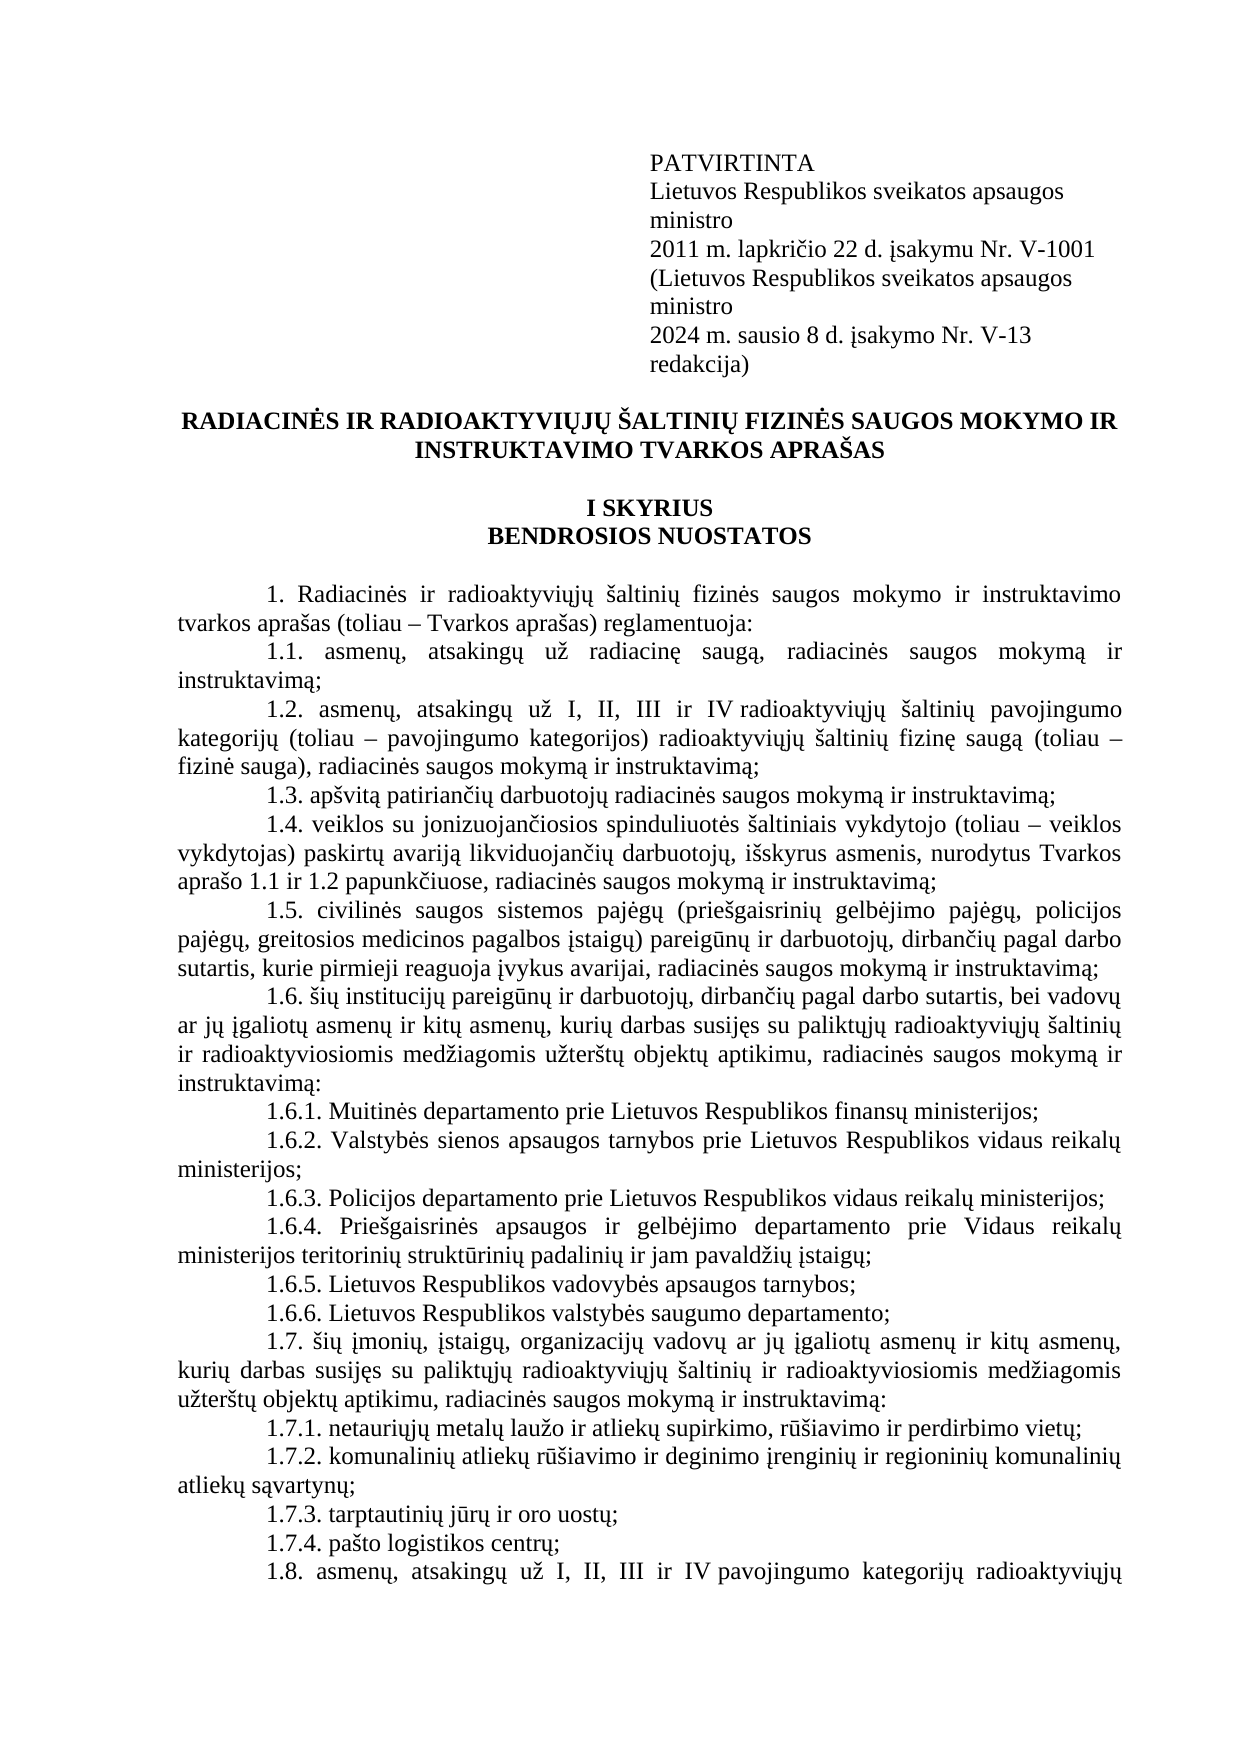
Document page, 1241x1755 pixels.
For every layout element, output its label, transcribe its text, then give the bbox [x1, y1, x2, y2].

text 1.1. asmenų, atsakingų už radiacinę saugą, radiacinės saugos mokymą ir instruktavimą; [177, 636, 1122, 694]
text 1.6. šių institucijų pareigūnų ir darbuotojų, dirbančių pagal darbo sutartis, bei vadovų ar jų įgaliotų asmenų ir kitų asmenų, kurių darbas susijęs su paliktųjų radioaktyviųjų šaltinių ir radioaktyviosiomis medžiagomis užterštų objektų aptikimu, radiacinės saugos mokymą ir instruktavimą: [177, 981, 1122, 1096]
text 1. Radiacinės ir radioaktyviųjų šaltinių fizinės saugos mokymo ir instruktavimo tvarkos aprašas (toliau – Tvarkos aprašas) reglamentuoja: [177, 579, 1122, 636]
text 1.7. šių įmonių, įstaigų, organizacijų vadovų ar jų įgaliotų asmenų ir kitų asmenų, kurių darbas susijęs su paliktųjų radioaktyviųjų šaltinių ir radioaktyviosiomis medžiagomis užterštų objektų aptikimu, radiacinės saugos mokymą ir instruktavimą: [177, 1326, 1122, 1413]
text 1.6.2. Valstybės sienos apsaugos tarnybos prie Lietuvos Respublikos vidaus reikalų ministerijos; [177, 1125, 1122, 1183]
text 1.7.1. netauriųjų metalų laužo ir atliekų supirkimo, rūšiavimo ir perdirbimo vietų; [177, 1413, 1122, 1441]
text 1.7.3. tarptautinių jūrų ir oro uostų; [177, 1499, 1122, 1528]
text 1.7.2. komunalinių atliekų rūšiavimo ir deginimo įrenginių ir regioninių komunalinių atliekų sąvartynų; [177, 1441, 1122, 1499]
text 1.3. apšvitą patiriančių darbuotojų radiacinės saugos mokymą ir instruktavimą; [177, 780, 1122, 809]
text I SKYRIUS [177, 493, 1122, 521]
text RADIACINĖS ir RADIOAKTYVIŲJŲ ŠALTINIŲ fizinės saugos MOKYMO IR INSTRUKTAVIMO TVARKOS APRAŠAS [177, 406, 1122, 464]
text 1.6.3. Policijos departamento prie Lietuvos Respublikos vidaus reikalų ministerijos; [177, 1183, 1122, 1211]
text 1.6.5. Lietuvos Respublikos vadovybės apsaugos tarnybos; [177, 1269, 1122, 1298]
text 1.6.6. Lietuvos Respublikos valstybės saugumo departamento; [177, 1298, 1122, 1326]
text 1.7.4. pašto logistikos centrų; [177, 1528, 1122, 1556]
text PATVIRTINTA Lietuvos Respublikos sveikatos apsaugos ministro 2011 m. lapkričio 22 d. įsakymu Nr. V-1001 (Lietuvos Respublikos sveikatos apsaugos ministro 2024 m. sausio 8 d. įsakymo Nr. V-13 redakcija) [649, 148, 1122, 378]
text 1.4. veiklos su jonizuojančiosios spinduliuotės šaltiniais vykdytojo (toliau – veiklos vykdytojas) paskirtų avariją likviduojančių darbuotojų, išskyrus asmenis, nurodytus Tvarkos aprašo 1.1 ir 1.2 papunkčiuose, radiacinės saugos mokymą ir instruktavimą; [177, 809, 1122, 895]
text BENDROSIOS NUOSTATOS [177, 521, 1122, 550]
text 1.5. civilinės saugos sistemos pajėgų (priešgaisrinių gelbėjimo pajėgų, policijos pajėgų, greitosios medicinos pagalbos įstaigų) pareigūnų ir darbuotojų, dirbančių pagal darbo sutartis, kurie pirmieji reaguoja įvykus avarijai, radiacinės saugos mokymą ir instruktavimą; [177, 895, 1122, 981]
text 1.6.1. Muitinės departamento prie Lietuvos Respublikos finansų ministerijos; [177, 1096, 1122, 1125]
text 1.6.4. Priešgaisrinės apsaugos ir gelbėjimo departamento prie Vidaus reikalų ministerijos teritorinių struktūrinių padalinių ir jam pavaldžių įstaigų; [177, 1211, 1122, 1269]
text 1.2. asmenų, atsakingų už I, II, III ir IV radioaktyviųjų šaltinių pavojingumo kategorijų (toliau – pavojingumo kategorijos) radioaktyviųjų šaltinių fizinę saugą (toliau – fizinė sauga), radiacinės saugos mokymą ir instruktavimą; [177, 694, 1122, 780]
text 1.8. asmenų, atsakingų už I, II, III ir IV pavojingumo kategorijų radioaktyviųjų [177, 1556, 1122, 1585]
